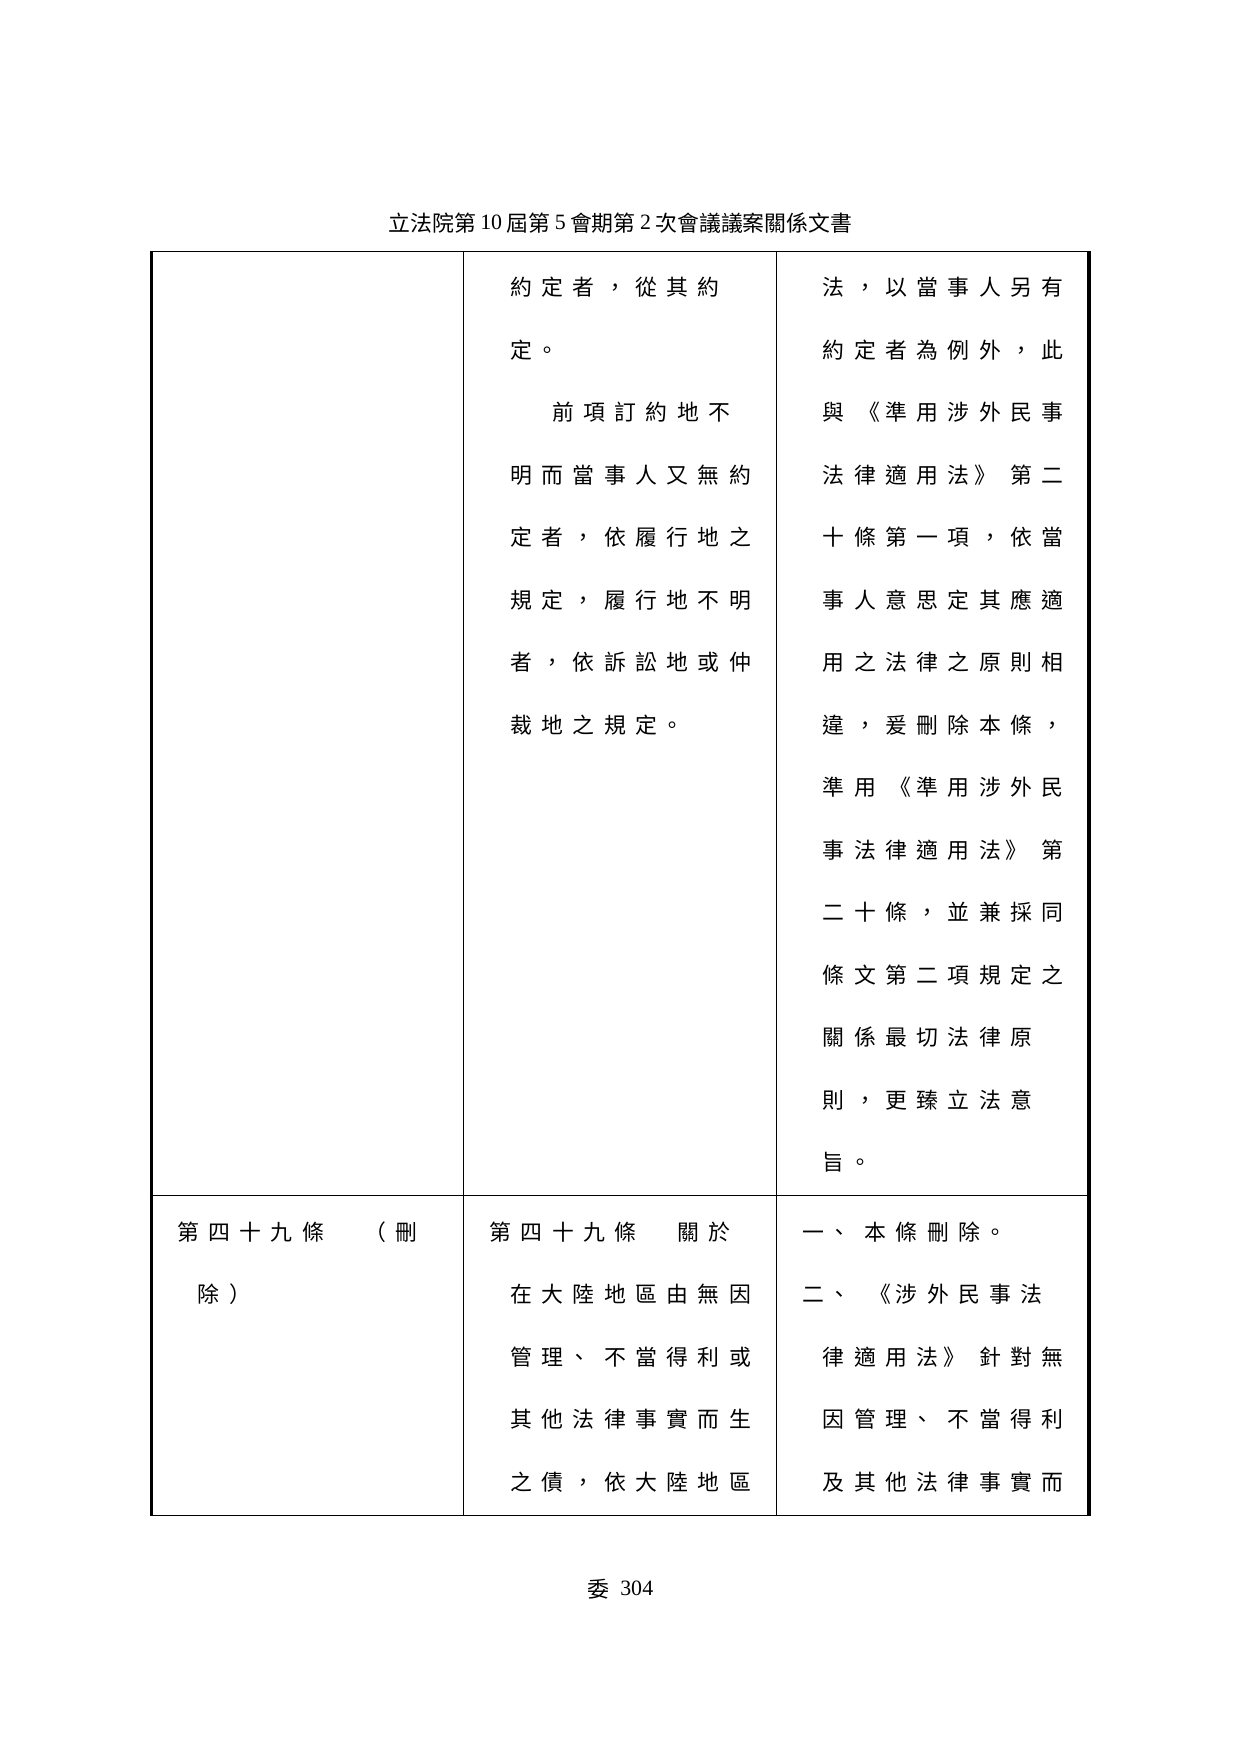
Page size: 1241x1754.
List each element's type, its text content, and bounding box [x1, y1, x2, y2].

table_cell 第四十九條 關於在大陸地區由無因管理、不當得利或其他法律事實而生之債，依大陸地區 [464, 1196, 776, 1514]
table_cell 約定者，從其約定。 前項訂約地不明而當事人又無約定者，依履行地之規定，履行地不明者，依訴訟地或仲裁地之規定。 [464, 252, 776, 1195]
table_cell [153, 252, 463, 1195]
table_cell 第四十九條 （刪除） [153, 1196, 463, 1514]
table_cell 法，以當事人另有約定者為例外，此與《準用涉外民事法律適用法》第二十條第一項，依當事人意思定其應適用之法律之原則相違，爰刪除本條，準用《準用涉外民事法律適用法》第二十條，並兼採同條文第二項規定之關係最切法律原則，更臻立法意旨。 [777, 252, 1087, 1195]
table_cell 一、本條刪除。 二、《涉外民事法律適用法》針對無因管理、不當得利及其他法律事實而 [777, 1196, 1087, 1514]
